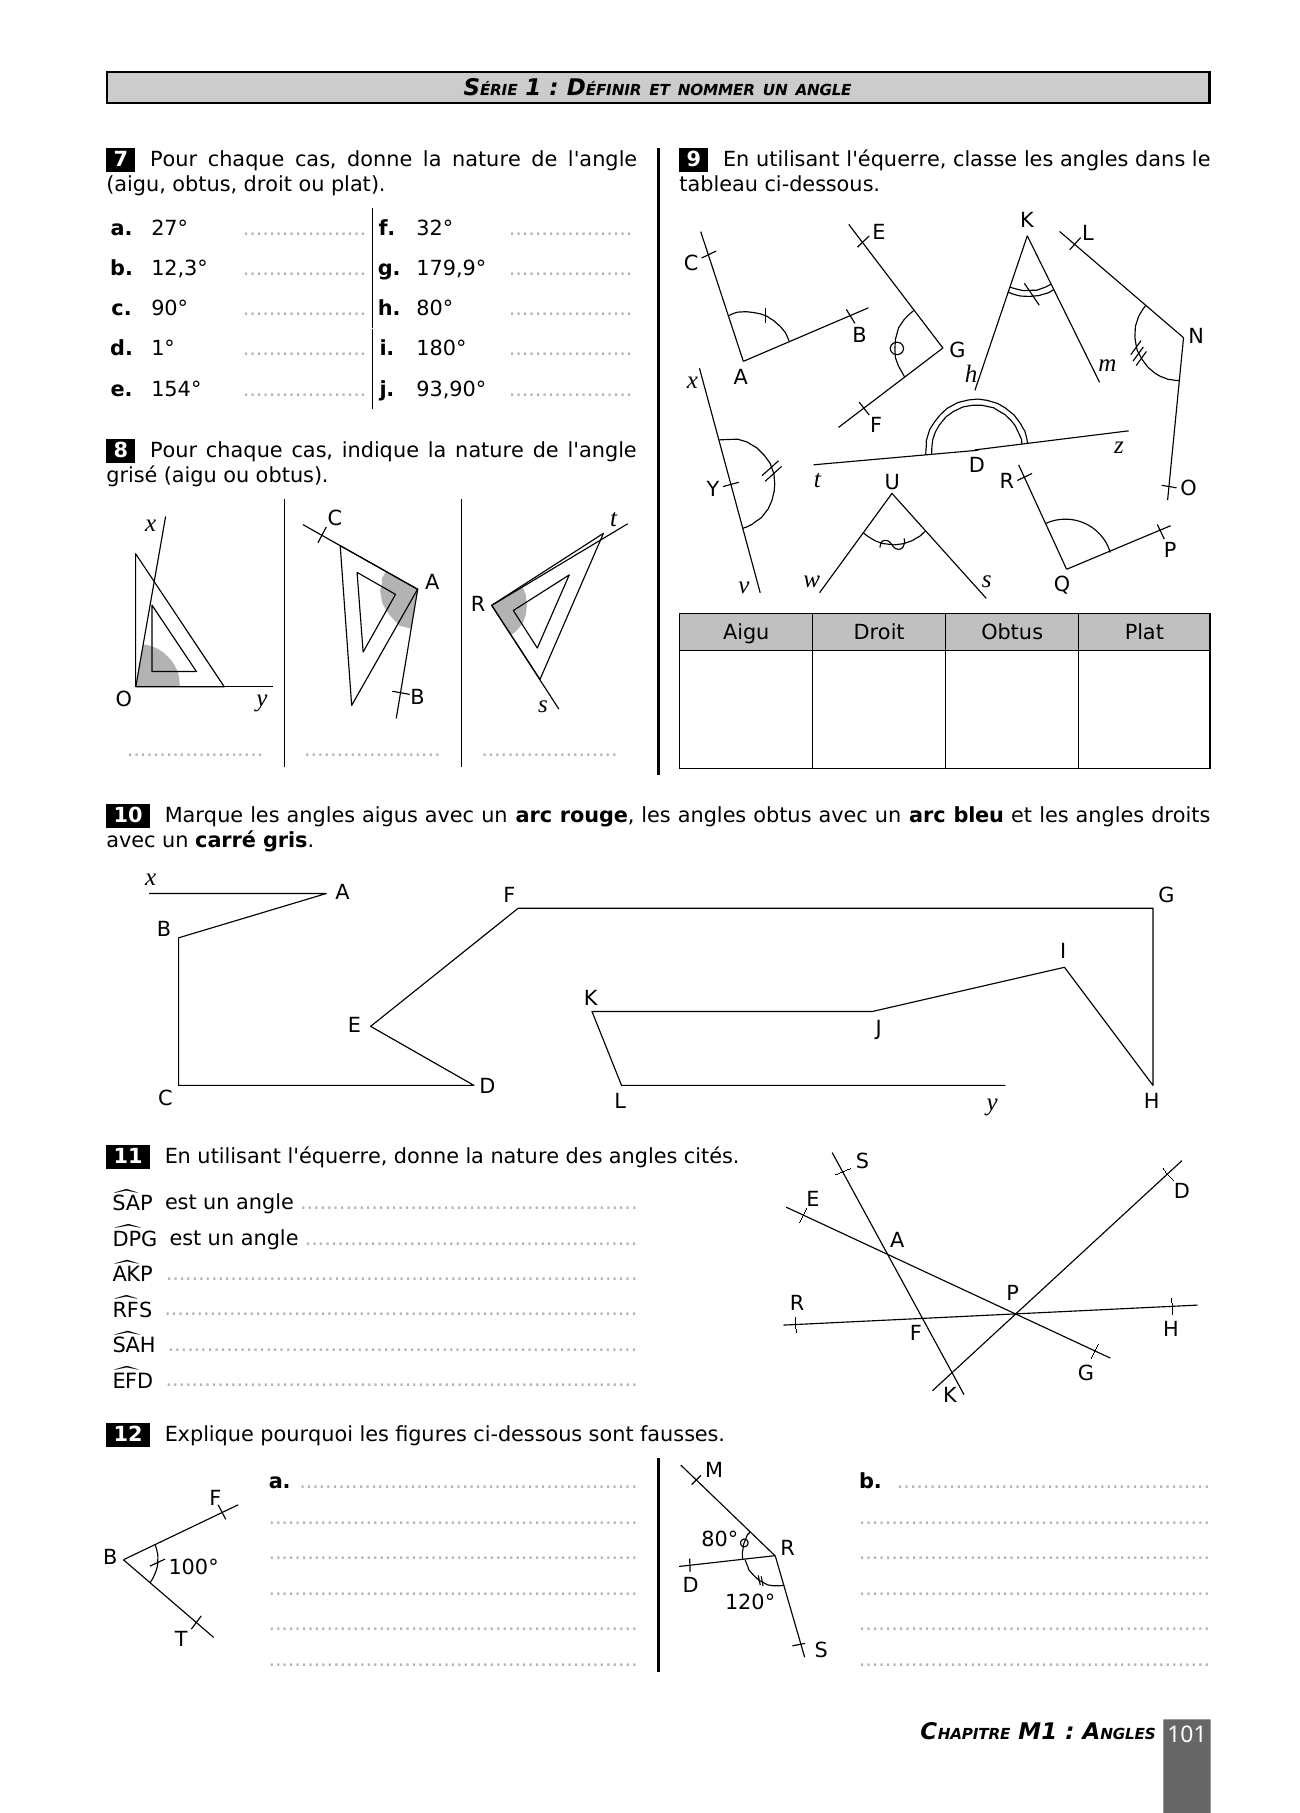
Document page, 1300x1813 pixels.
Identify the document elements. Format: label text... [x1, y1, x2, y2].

table_header ................... [234, 208, 372, 248]
table_cell ................... [234, 248, 372, 288]
table_header Obtus [946, 614, 1078, 650]
table_header [285, 499, 461, 726]
text est un angle [809, 1216, 884, 1251]
table_cell [813, 651, 945, 768]
table_cell 12,3° [145, 248, 234, 288]
text est un angle [1086, 1216, 1211, 1251]
table_cell ................... [499, 329, 638, 369]
list Pour chaque cas, indique la nature de l'angle grisé (aigu ou obtus). [106, 438, 638, 487]
table_header [462, 499, 638, 726]
table_cell ..................... [462, 726, 638, 767]
table_cell [373, 248, 410, 288]
table_cell [373, 369, 410, 409]
table_cell [1079, 651, 1209, 768]
table_header Plat [1079, 614, 1209, 650]
text est un angle [106, 1216, 876, 1251]
list Explique pourquoi les figures ci-dessous sont fausses. [106, 1422, 1211, 1447]
table_cell 1° [145, 329, 234, 369]
table_cell ................... [499, 248, 638, 288]
text est un angle [849, 1181, 1157, 1216]
table_cell ................... [499, 369, 638, 409]
table_cell 90° [145, 288, 234, 328]
list Marque les angles aigus avec un arc rouge, les angles obtus avec un arc bleu et les angles droits avec un carré gris. [106, 803, 1211, 852]
table_header [373, 208, 410, 248]
table_cell 154° [145, 369, 234, 409]
list En utilisant l'équerre, donne la nature des angles cités. [106, 1144, 1211, 1169]
table_header 27° [145, 208, 234, 248]
table_header 32° [410, 208, 499, 248]
text est un angle [106, 1181, 865, 1216]
table_cell [106, 329, 145, 369]
table_header Droit [813, 614, 945, 650]
table_cell ..................... [106, 726, 283, 767]
table_cell 179,9° [410, 248, 499, 288]
table_header ................... [499, 208, 638, 248]
table_cell [946, 651, 1078, 768]
table_cell ................... [234, 369, 372, 409]
table_cell ..................... [285, 726, 461, 767]
table_cell [680, 651, 812, 768]
table_cell 80° [410, 288, 499, 328]
table_cell [106, 288, 145, 328]
table_cell [373, 288, 410, 328]
table_cell ................... [234, 288, 372, 328]
table_header [106, 499, 283, 726]
table_cell [106, 369, 145, 409]
list Pour chaque cas, donne la nature de l'angle (aigu, obtus, droit ou plat). [106, 148, 638, 196]
table_cell 93,90° [410, 369, 499, 409]
table_cell [106, 248, 145, 288]
text est un angle [1124, 1181, 1211, 1216]
table_cell 180° [410, 329, 499, 369]
table_header Aigu [680, 614, 812, 650]
text est un angle [868, 1216, 1120, 1251]
table_header [106, 208, 145, 248]
table_cell ................... [234, 329, 372, 369]
list En utilisant l'équerre, classe les angles dans le tableau ci-dessous. [679, 148, 1211, 196]
table_cell [373, 329, 410, 369]
table_cell ................... [499, 288, 638, 328]
